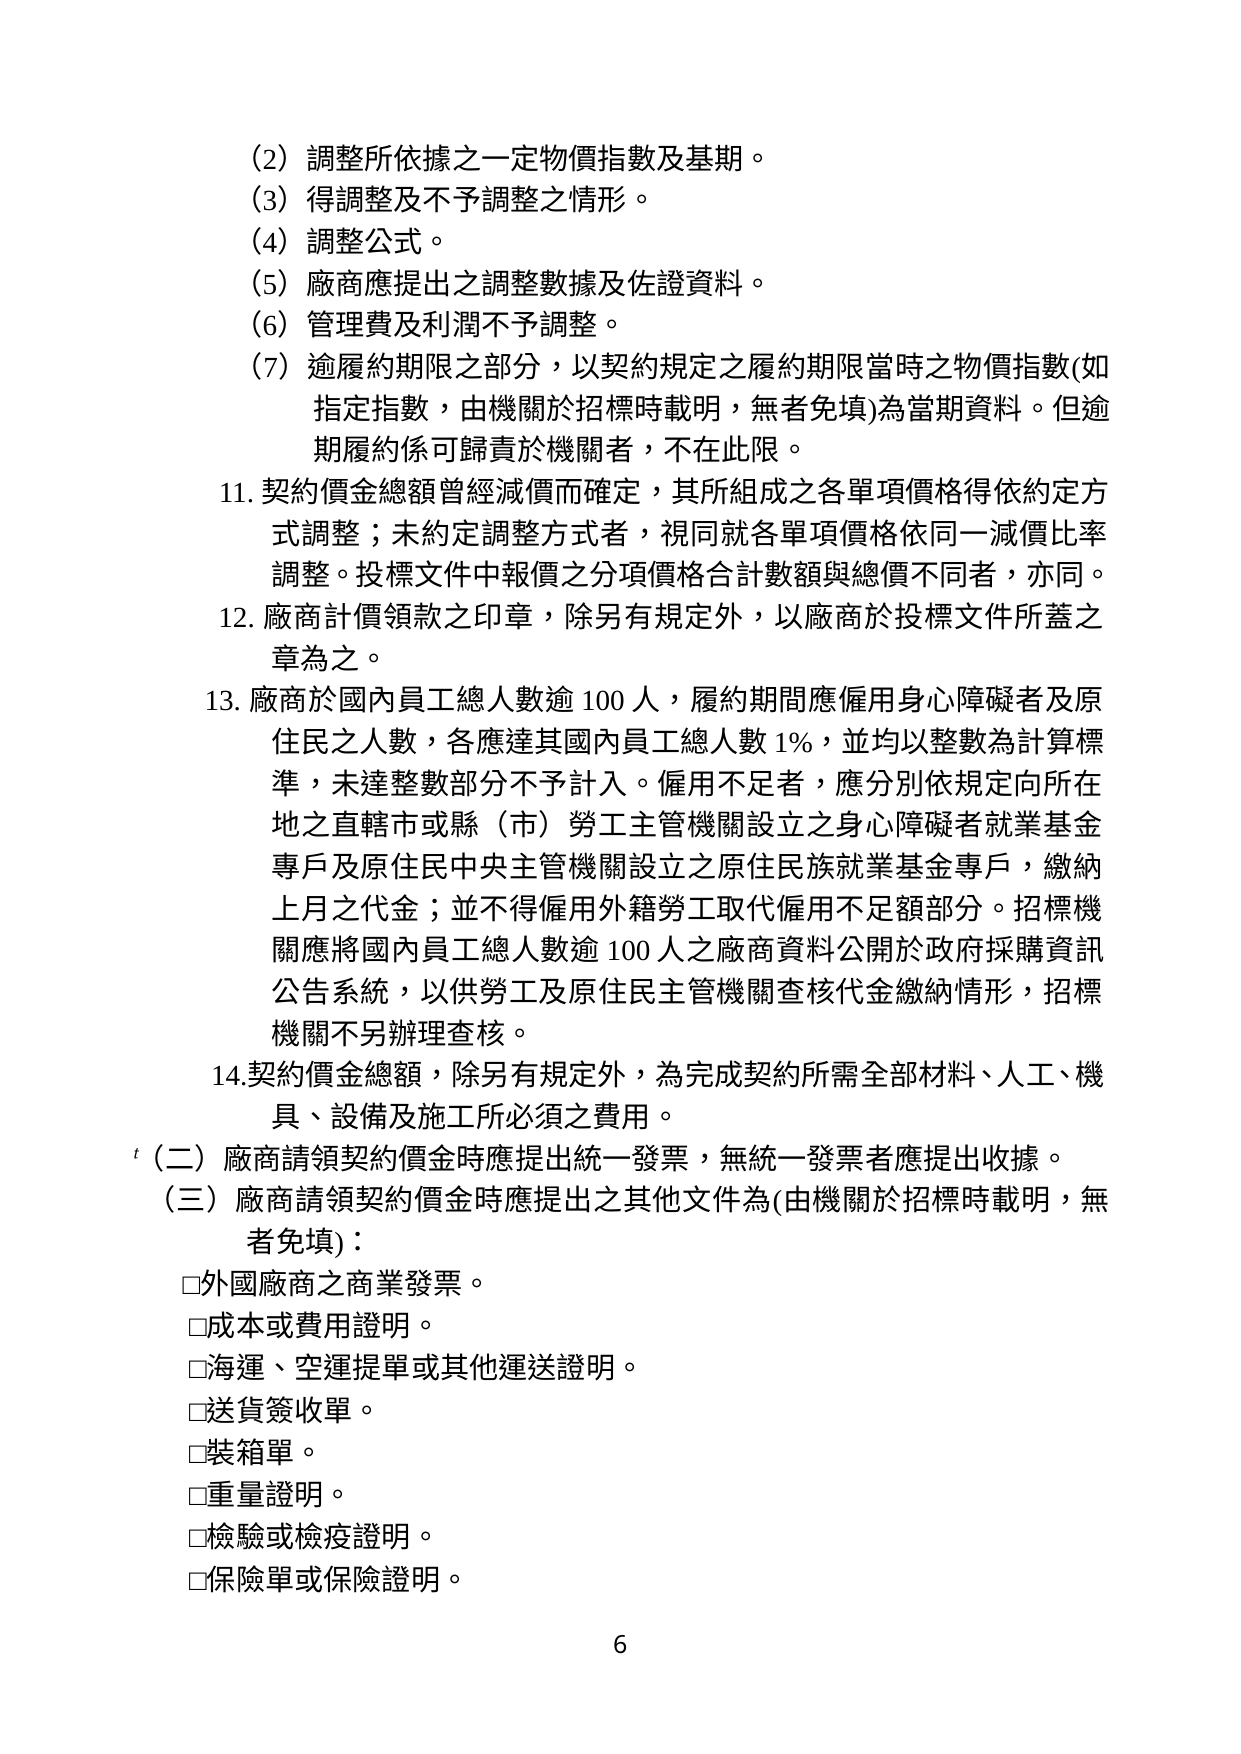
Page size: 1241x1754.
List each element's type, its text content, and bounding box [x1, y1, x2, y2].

text （5）廠商應提出之調整數據及佐證資料。 [218, 261, 1110, 302]
text （6）管理費及利潤不予調整。 [218, 302, 1110, 344]
text □保險單或保險證明。 [189, 1556, 1104, 1598]
text □外國廠商之商業發票。 [159, 1261, 1110, 1302]
text □海運、空運提單或其他運送證明。 [189, 1345, 1104, 1387]
text （二）廠商請領契約價金時應提出統一發票，無統一發票者應提出收據。 [130, 1136, 1110, 1177]
text （7）逾履約期限之部分，以契約規定之履約期限當時之物價指數(如指定指數，由機關於招標時載明，無者免填)為當期資料。但逾期履約係可歸責於機關者，不在此限。 [218, 344, 1110, 469]
text □裝箱單。 [189, 1429, 1104, 1472]
text （2）調整所依據之一定物價指數及基期。 [218, 136, 1110, 177]
text 13. 廠商於國內員工總人數逾100人，履約期間應僱用身心障礙者及原住民之人數，各應達其國內員工總人數1%，並均以整數為計算標準，未達整數部分不予計入。僱用不足者，應分別依規定向所在地之直轄市或縣（市）勞工主管機關設立之身心障礙者就業基金專戶及原住民中央主管機關設立之原住民族就業基金專戶，繳納上月之代金；並不得僱用外籍勞工取代僱用不足額部分。招標機關應將國內員工總人數逾100人之廠商資料公開於政府採購資訊公告系統，以供勞工及原住民主管機關查核代金繳納情形，招標機關不另辦理查核。 [189, 677, 1104, 1052]
text □檢驗或檢疫證明。 [189, 1514, 1104, 1556]
text □成本或費用證明。 [189, 1302, 1104, 1345]
text （3）得調整及不予調整之情形。 [218, 177, 1110, 219]
text （4）調整公式。 [218, 219, 1110, 261]
text 14.契約價金總額，除另有規定外，為完成契約所需全部材料、人工、機具、設備及施工所必須之費用。 [189, 1052, 1104, 1136]
text □重量證明。 [189, 1472, 1104, 1514]
text 11. 契約價金總額曾經減價而確定，其所組成之各單項價格得依約定方式調整；未約定調整方式者，視同就各單項價格依同一減價比率調整。投標文件中報價之分項價格合計數額與總價不同者，亦同。 [218, 469, 1110, 594]
text □送貨簽收單。 [189, 1387, 1104, 1429]
text 12. 廠商計價領款之印章，除另有規定外，以廠商於投標文件所蓋之章為之。 [218, 594, 1104, 677]
text （三）廠商請領契約價金時應提出之其他文件為(由機關於招標時載明，無者免填)： [130, 1177, 1110, 1261]
